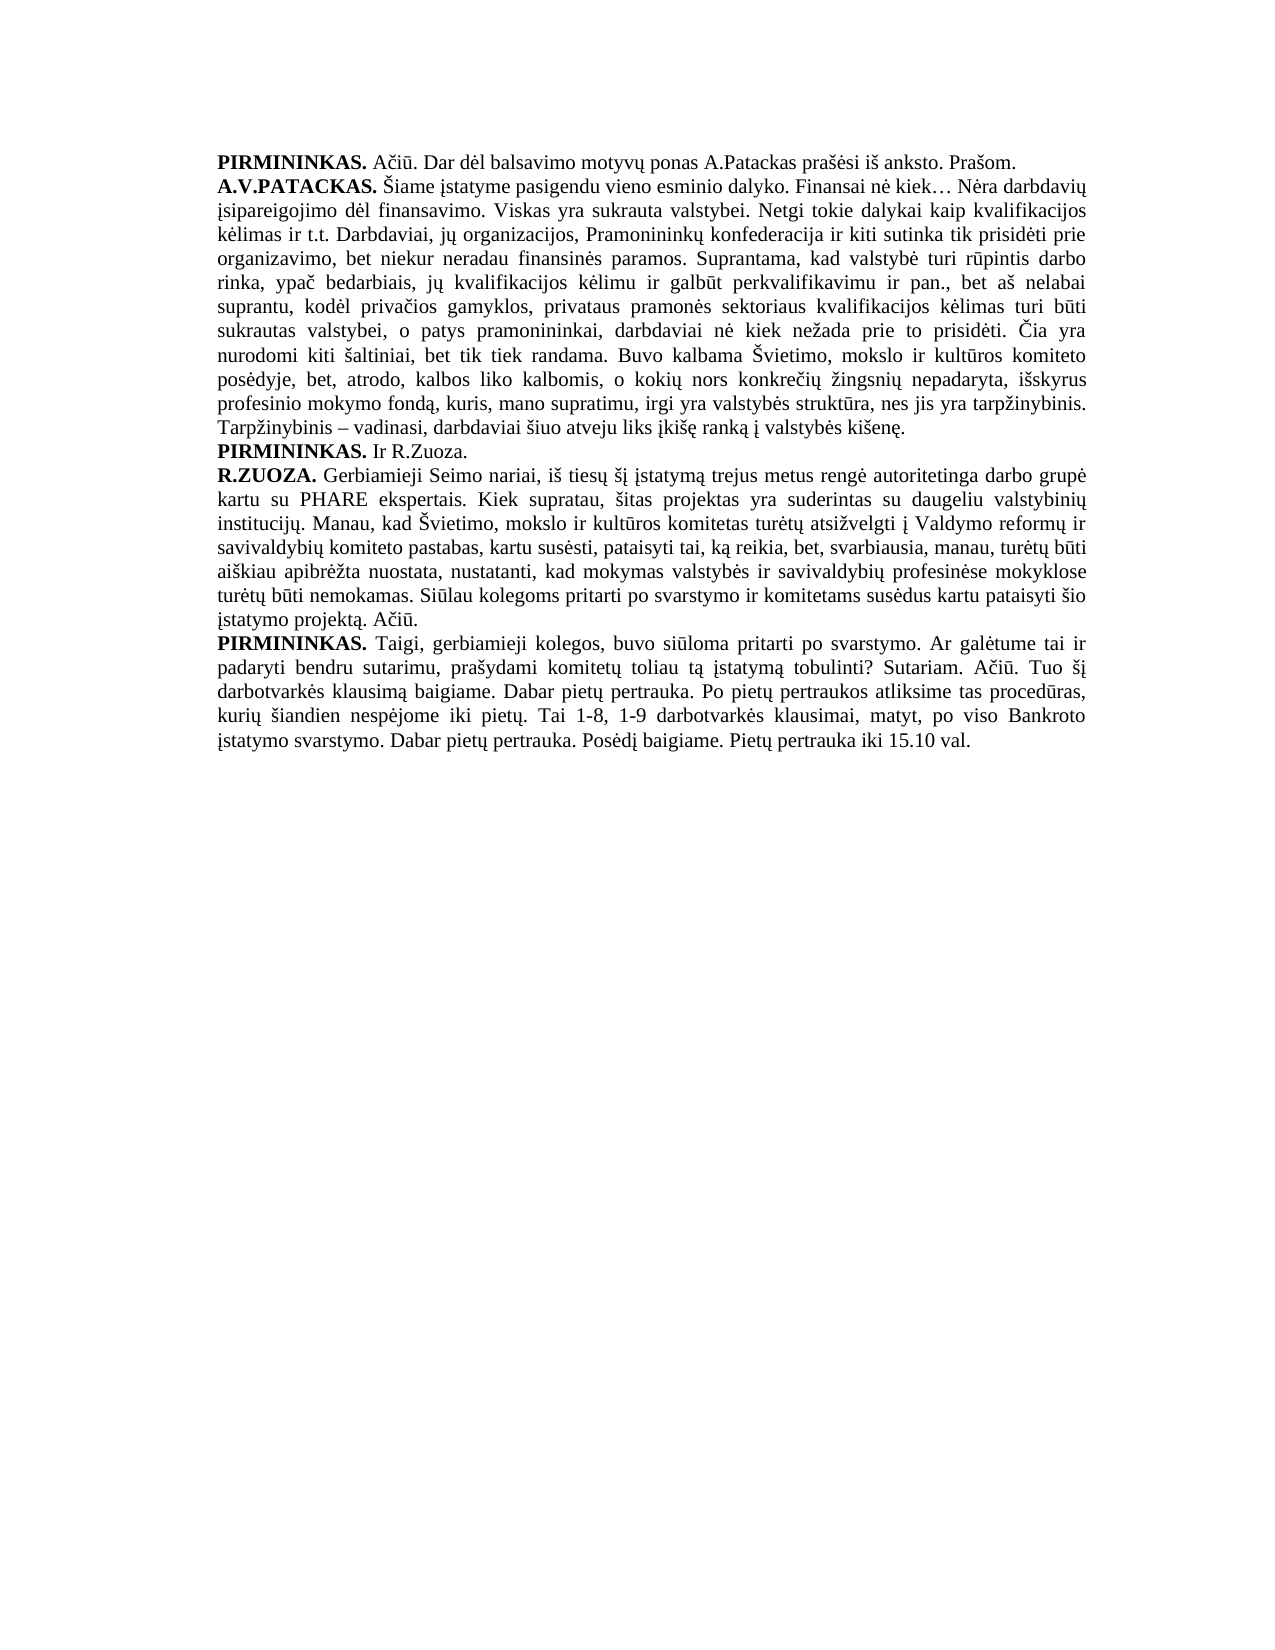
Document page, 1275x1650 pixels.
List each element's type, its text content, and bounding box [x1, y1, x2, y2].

text A.V.PATACKAS. Šiame įstatyme pasigendu vieno esminio dalyko. Finansai nė kiek… Nėra darbdavių įsipareigojimo dėl finansavimo. Viskas yra sukrauta valstybei. Netgi tokie dalykai kaip kvalifikacijos kėlimas ir t.t. Darbdaviai, jų organizacijos, Pramonininkų konfederacija ir kiti sutinka tik prisidėti prie organizavimo, bet niekur neradau finansinės paramos. Suprantama, kad valstybė turi rūpintis darbo rinka, ypač bedarbiais, jų kvalifikacijos kėlimu ir galbūt perkvalifikavimu ir pan., bet aš nelabai suprantu, kodėl privačios gamyklos, privataus pramonės sektoriaus kvalifikacijos kėlimas turi būti sukrautas valstybei, o patys pramonininkai, darbdaviai nė kiek nežada prie to prisidėti. Čia yra nurodomi kiti šaltiniai, bet tik tiek randama. Buvo kalbama Švietimo, mokslo ir kultūros komiteto posėdyje, bet, atrodo, kalbos liko kalbomis, o kokių nors konkrečių žingsnių nepadaryta, išskyrus profesinio mokymo fondą, kuris, mano supratimu, irgi yra valstybės struktūra, nes jis yra tarpžinybinis. Tarpžinybinis – vadinasi, darbdaviai šiuo atveju liks įkišę ranką į valstybės kišenę. [217, 174, 1087, 439]
text PIRMININKAS. Ačiū. Dar dėl balsavimo motyvų ponas A.Patackas prašėsi iš anksto. Prašom. [217, 150, 1087, 174]
text R.ZUOZA. Gerbiamieji Seimo nariai, iš tiesų šį įstatymą trejus metus rengė autoritetinga darbo grupė kartu su PHARE ekspertais. Kiek supratau, šitas projektas yra suderintas su daugeliu valstybinių institucijų. Manau, kad Švietimo, mokslo ir kultūros komitetas turėtų atsižvelgti į Valdymo reformų ir savivaldybių komiteto pastabas, kartu susėsti, pataisyti tai, ką reikia, bet, svarbiausia, manau, turėtų būti aiškiau apibrėžta nuostata, nustatanti, kad mokymas valstybės ir savivaldybių profesinėse mokyklose turėtų būti nemokamas. Siūlau kolegoms pritarti po svarstymo ir komitetams susėdus kartu pataisyti šio įstatymo projektą. Ačiū. [217, 463, 1087, 631]
text PIRMININKAS. Ir R.Zuoza. [217, 439, 1087, 463]
text PIRMININKAS. Taigi, gerbiamieji kolegos, buvo siūloma pritarti po svarstymo. Ar galėtume tai ir padaryti bendru sutarimu, prašydami komitetų toliau tą įstatymą tobulinti? Sutariam. Ačiū. Tuo šį darbotvarkės klausimą baigiame. Dabar pietų pertrauka. Po pietų pertraukos atliksime tas procedūras, kurių šiandien nespėjome iki pietų. Tai 1-8, 1-9 darbotvarkės klausimai, matyt, po viso Bankroto įstatymo svarstymo. Dabar pietų pertrauka. Posėdį baigiame. Pietų pertrauka iki 15.10 val. [217, 631, 1087, 752]
